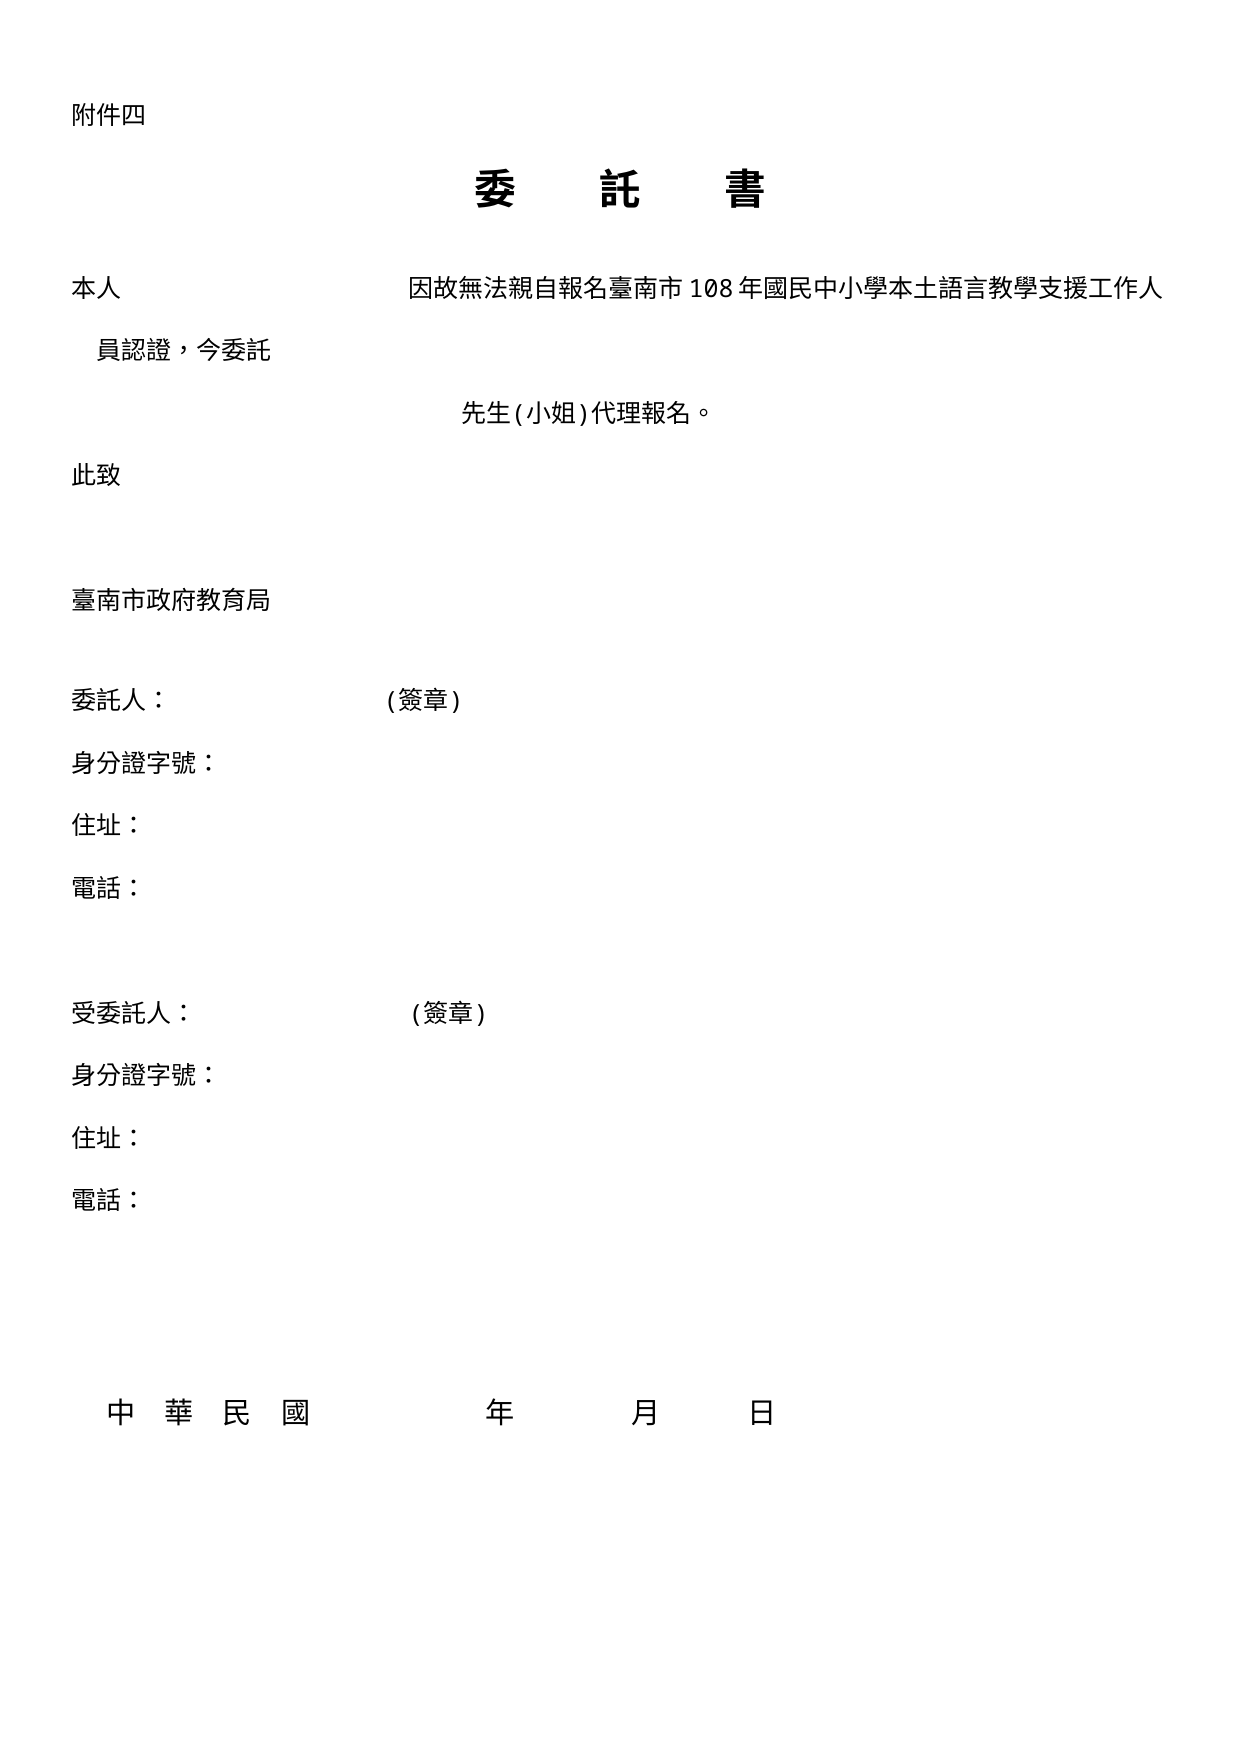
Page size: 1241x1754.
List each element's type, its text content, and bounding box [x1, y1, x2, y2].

text 住址： [71, 1094, 1169, 1157]
text 電話： [71, 844, 1169, 907]
text 身分證字號： [71, 719, 1169, 782]
text 電話： [71, 1157, 1169, 1219]
text 先生(小姐)代理報名。 [71, 369, 1169, 432]
text 臺南市政府教育局 [71, 557, 1169, 619]
text 委 託 書 [71, 144, 1169, 207]
text 受委託人： (簽章) [71, 969, 1169, 1032]
text 此致 [71, 432, 1169, 494]
text 委託人： (簽章) [71, 657, 1169, 719]
text 附件四 [71, 96, 1216, 132]
text 中 華 民 國 年 月 日 [106, 1369, 1169, 1432]
text 本人 因故無法親自報名臺南市108年國民中小學本土語言教學支援工作人員認證，今委託 [71, 244, 1169, 369]
text 住址： [71, 782, 1169, 844]
text 身分證字號： [71, 1032, 1169, 1094]
